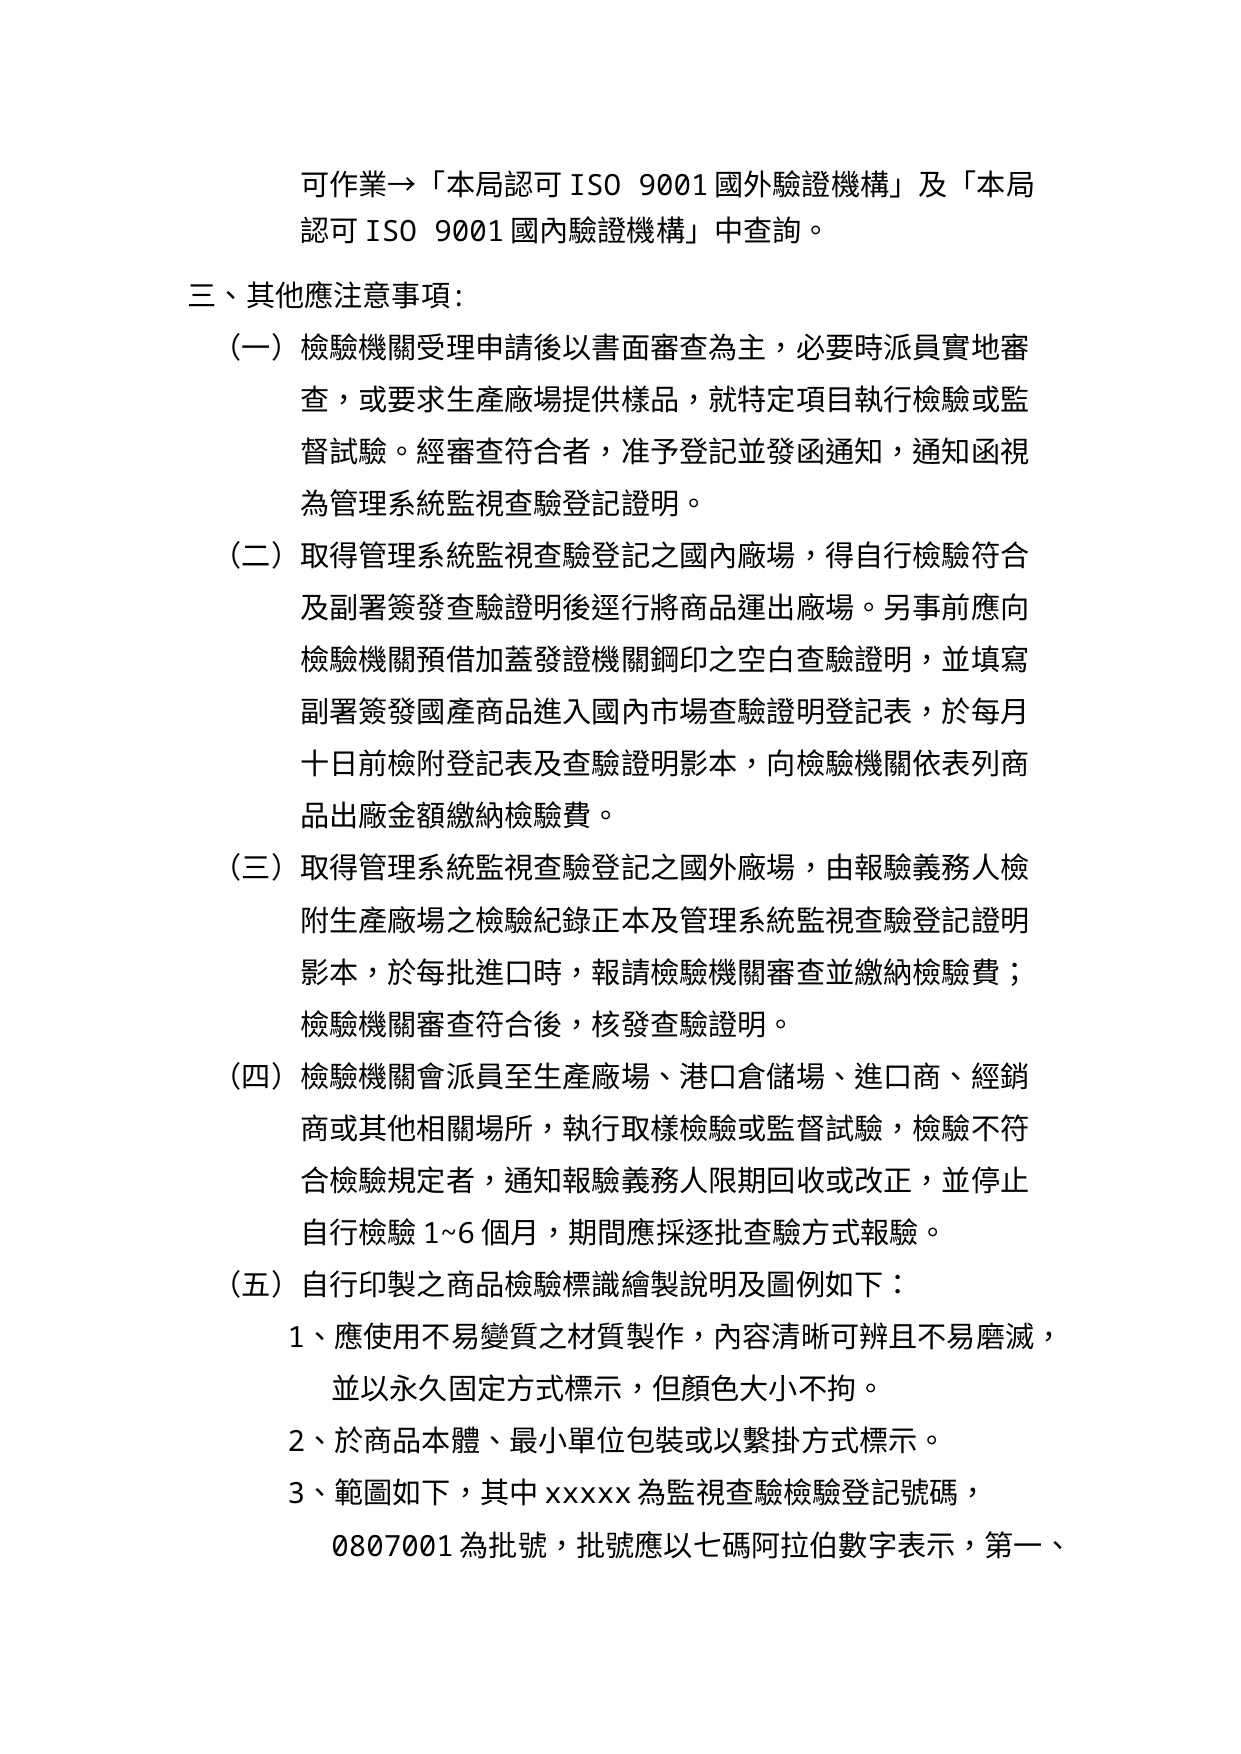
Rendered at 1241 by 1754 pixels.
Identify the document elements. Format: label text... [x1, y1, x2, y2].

text 可作業→「本局認可ISO 9001國外驗證機構」及「本局認可ISO 9001國內驗證機構」中查詢。 [212, 158, 1053, 250]
text （三）取得管理系統監視查驗登記之國外廠場，由報驗義務人檢附生產廠場之檢驗紀錄正本及管理系統監視查驗登記證明影本，於每批進口時，報請檢驗機關審查並繳納檢驗費；檢驗機關審查符合後，核發查驗證明。 [212, 835, 1053, 1044]
text （四）檢驗機關會派員至生產廠場、港口倉儲場、進口商、經銷商或其他相關場所，執行取樣檢驗或監督試驗，檢驗不符合檢驗規定者，通知報驗義務人限期回收或改正，並停止自行檢驗1~6個月，期間應採逐批查驗方式報驗。 [212, 1044, 1053, 1252]
text （五）自行印製之商品檢驗標識繪製說明及圖例如下： [212, 1252, 1053, 1304]
text （一）檢驗機關受理申請後以書面審查為主，必要時派員實地審查，或要求生產廠場提供樣品，就特定項目執行檢驗或監督試驗。經審查符合者，准予登記並發函通知，通知函視為管理系統監視查驗登記證明。 [212, 314, 1053, 523]
text （二）取得管理系統監視查驗登記之國內廠場，得自行檢驗符合及副署簽發查驗證明後逕行將商品運出廠場。另事前應向檢驗機關預借加蓋發證機關鋼印之空白查驗證明，並填寫副署簽發國產商品進入國內市場查驗證明登記表，於每月十日前檢附登記表及查驗證明影本，向檢驗機關依表列商品出廠金額繳納檢驗費。 [212, 523, 1053, 835]
text 3、範圖如下，其中xxxxx為監視查驗檢驗登記號碼，0807001為批號，批號應以七碼阿拉伯數字表示，第一、二碼為製造日期之西元年之後二碼；第三、四碼為製造日期之月份；第五～七碼為流水號，例如0807001為報驗義務人2008年7月份製造之第1批商品。 [287, 1460, 1053, 1564]
text 1、應使用不易變質之材質製作，內容清晰可辨且不易磨滅，並以永久固定方式標示，但顏色大小不拘。 [287, 1304, 1053, 1408]
text 三、其他應注意事項: [187, 269, 1053, 314]
text 2、於商品本體、最小單位包裝或以繫掛方式標示。 [287, 1408, 1053, 1460]
